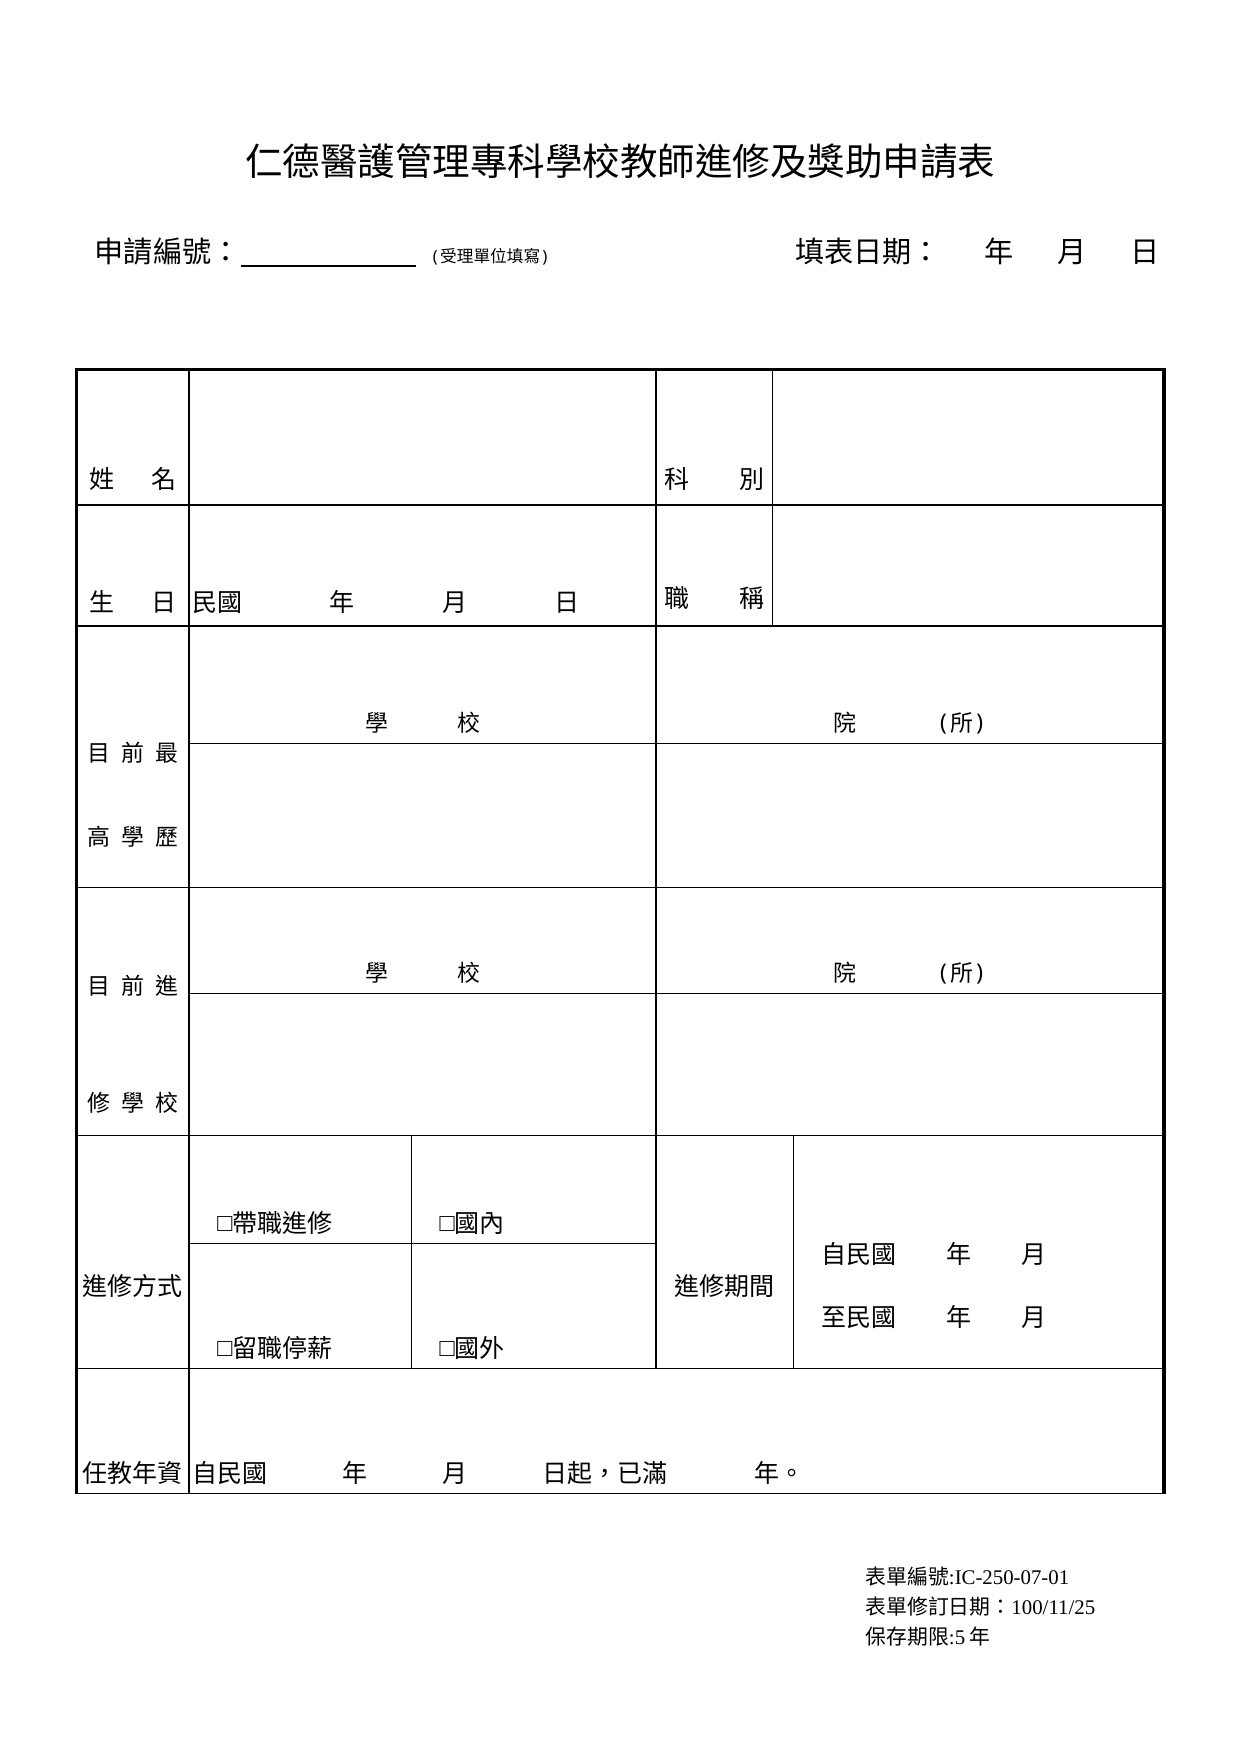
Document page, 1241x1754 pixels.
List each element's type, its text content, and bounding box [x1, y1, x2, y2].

table_header [773, 371, 1162, 504]
table_cell 學 校 [190, 888, 655, 993]
table_cell 目 前 最 高 學 歷 [78, 627, 188, 886]
table_cell [773, 506, 1162, 625]
table_cell 任教年資 [78, 1369, 188, 1493]
table_cell 進修期間 [657, 1136, 793, 1368]
table_cell 自民國 年 月 至民國 年 月 [794, 1136, 1162, 1368]
table_cell [190, 994, 655, 1135]
table_cell □留職停薪 [190, 1244, 411, 1368]
table_cell 院 (所) [657, 627, 1162, 743]
table_cell □帶職進修 [190, 1136, 411, 1243]
table_cell 民國 年 月 日 [190, 506, 655, 625]
text 申請編號： (受理單位填寫) 填表日期： 年 月 日 [94, 243, 1183, 268]
table_cell 自民國 年 月 日起，已滿 年。 [190, 1369, 1162, 1493]
text 仁德醫護管理專科學校教師進修及獎助申請表 [94, 118, 1146, 180]
table_cell □國外 [412, 1244, 655, 1368]
table_cell 進修方式 [78, 1136, 188, 1368]
table_header [190, 371, 655, 504]
table_cell 生 日 [78, 506, 188, 625]
table_cell 職 稱 [657, 506, 772, 625]
table_cell [657, 994, 1162, 1135]
table_cell 目 前 進 修 學 校 [78, 888, 188, 1135]
table_header 科 別 [657, 371, 772, 504]
table_cell [190, 744, 655, 886]
table_cell 學 校 [190, 627, 655, 743]
table_cell □國內 [412, 1136, 655, 1243]
table_cell [657, 744, 1162, 886]
table_cell 院 (所) [657, 888, 1162, 993]
table_header 姓 名 [78, 371, 188, 504]
